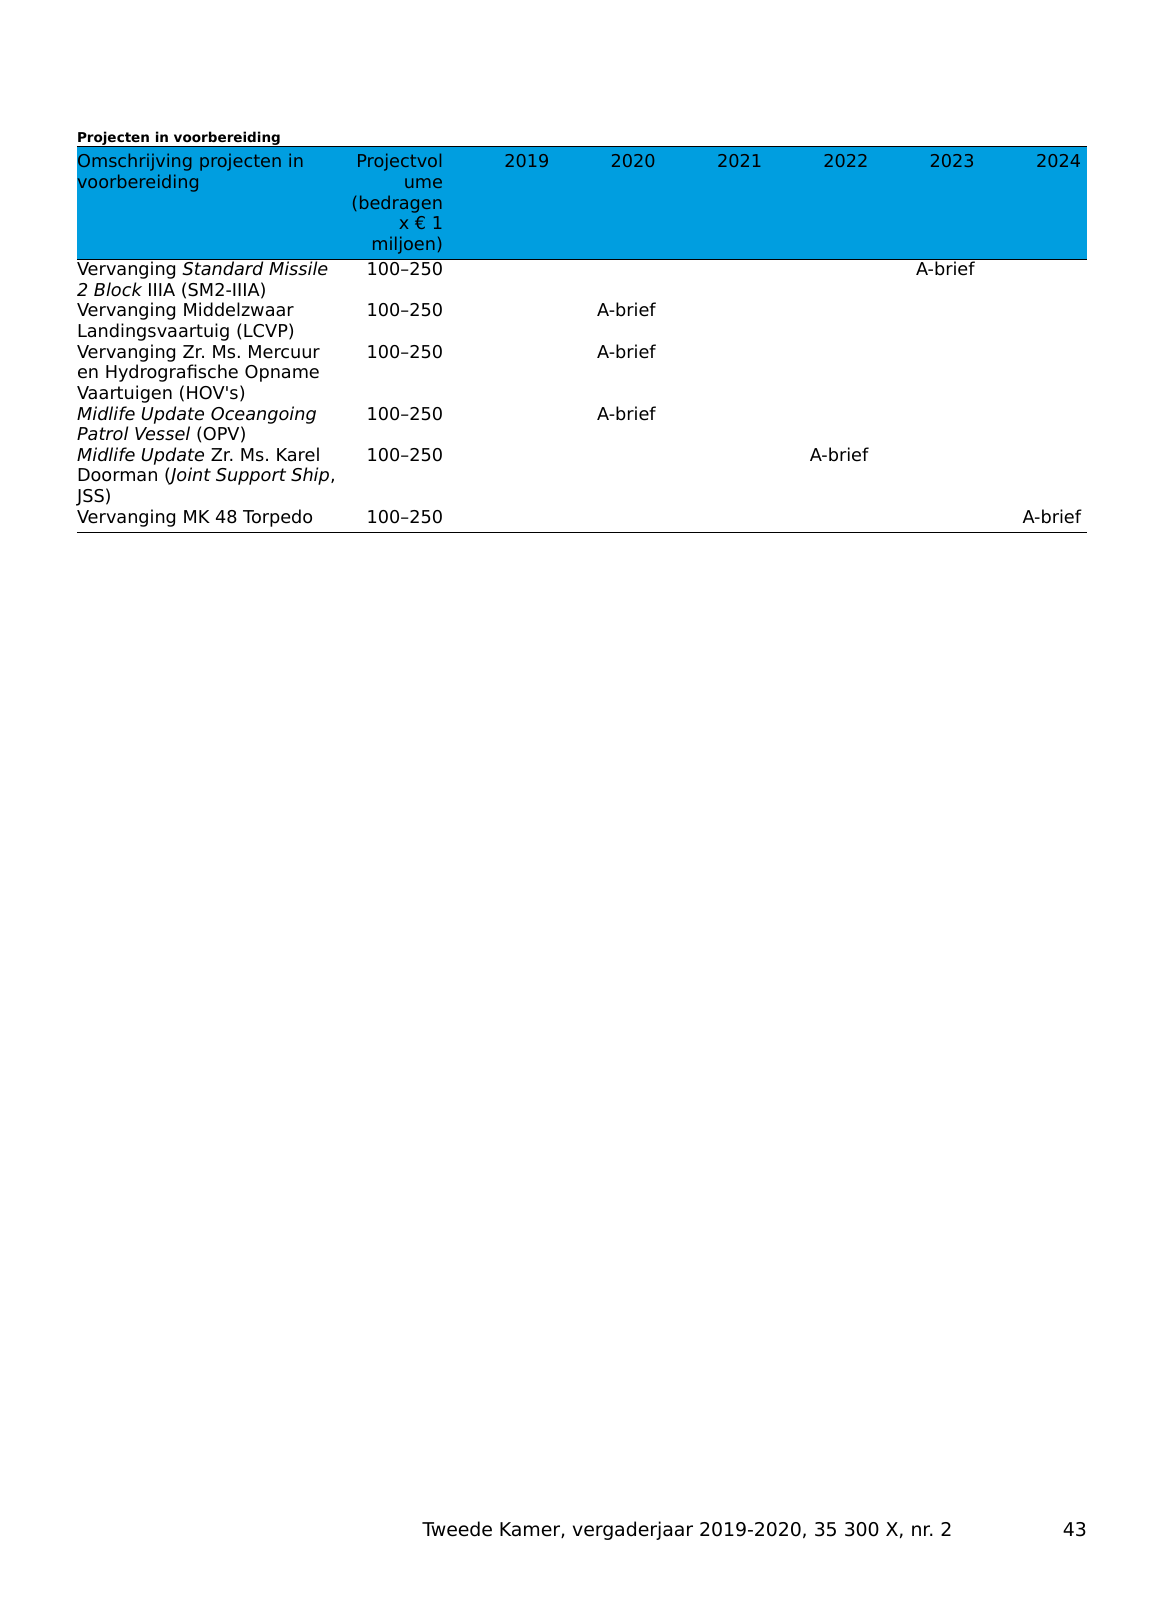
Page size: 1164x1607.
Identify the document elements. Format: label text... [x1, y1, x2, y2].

table_cell [980, 260, 1087, 300]
table_cell [661, 445, 768, 507]
table_cell 2022 [768, 147, 874, 259]
table_cell [661, 404, 768, 445]
table_cell [874, 445, 980, 507]
table_cell [661, 260, 768, 300]
table_cell 100–250 [343, 507, 449, 532]
table_cell [661, 342, 768, 403]
table_cell [768, 507, 874, 532]
table_cell [768, 300, 874, 342]
table_cell Vervanging Middelzwaar Landingsvaartuig (LCVP) [77, 300, 342, 342]
table_cell 2020 [555, 147, 661, 259]
table_cell Omschrijving projecten in voorbereiding [77, 147, 342, 259]
table_cell 100–250 [343, 300, 449, 342]
table_cell [555, 445, 661, 507]
table_cell Midlife Update Zr. Ms. Karel Doorman (Joint Support Ship, JSS) [77, 445, 342, 507]
table_cell [449, 404, 555, 445]
table_cell 2024 [980, 147, 1087, 259]
table_cell [980, 445, 1087, 507]
table_cell [555, 507, 661, 532]
table_cell [661, 507, 768, 532]
table_cell 100–250 [343, 404, 449, 445]
table_cell [768, 404, 874, 445]
table_cell Vervanging MK 48 Torpedo [77, 507, 342, 532]
table_cell [980, 300, 1087, 342]
table_cell [874, 342, 980, 403]
table_cell A-brief [555, 300, 661, 342]
table_cell [980, 342, 1087, 403]
table_cell [555, 260, 661, 300]
table_cell [449, 507, 555, 532]
table_cell Vervanging Standard Missile 2 Block IIIA (SM2-IIIA) [77, 260, 342, 300]
table_cell A-brief [555, 404, 661, 445]
table_cell A-brief [555, 342, 661, 403]
table_cell 100–250 [343, 260, 449, 300]
table_cell [874, 300, 980, 342]
table_cell 100–250 [343, 342, 449, 403]
table_cell [768, 260, 874, 300]
table_cell [874, 507, 980, 532]
table_cell 2021 [661, 147, 768, 259]
table_cell [449, 445, 555, 507]
table_header Projecten in voorbereiding [77, 130, 1087, 146]
table_cell [980, 404, 1087, 445]
table_cell [768, 342, 874, 403]
table_cell A-brief [980, 507, 1087, 532]
table_cell Vervanging Zr. Ms. Mercuur en Hydrografische Opname Vaartuigen (HOV's) [77, 342, 342, 403]
table_cell [874, 404, 980, 445]
table_cell Midlife Update Oceangoing Patrol Vessel (OPV) [77, 404, 342, 445]
table_cell Projectvolume (bedragen x € 1 miljoen) [343, 147, 449, 259]
table_cell 100–250 [343, 445, 449, 507]
table_cell [449, 260, 555, 300]
table_cell 2019 [449, 147, 555, 259]
table_cell [449, 300, 555, 342]
table_cell [661, 300, 768, 342]
table_cell [449, 342, 555, 403]
table_cell A-brief [768, 445, 874, 507]
table_cell 2023 [874, 147, 980, 259]
table_cell A-brief [874, 260, 980, 300]
